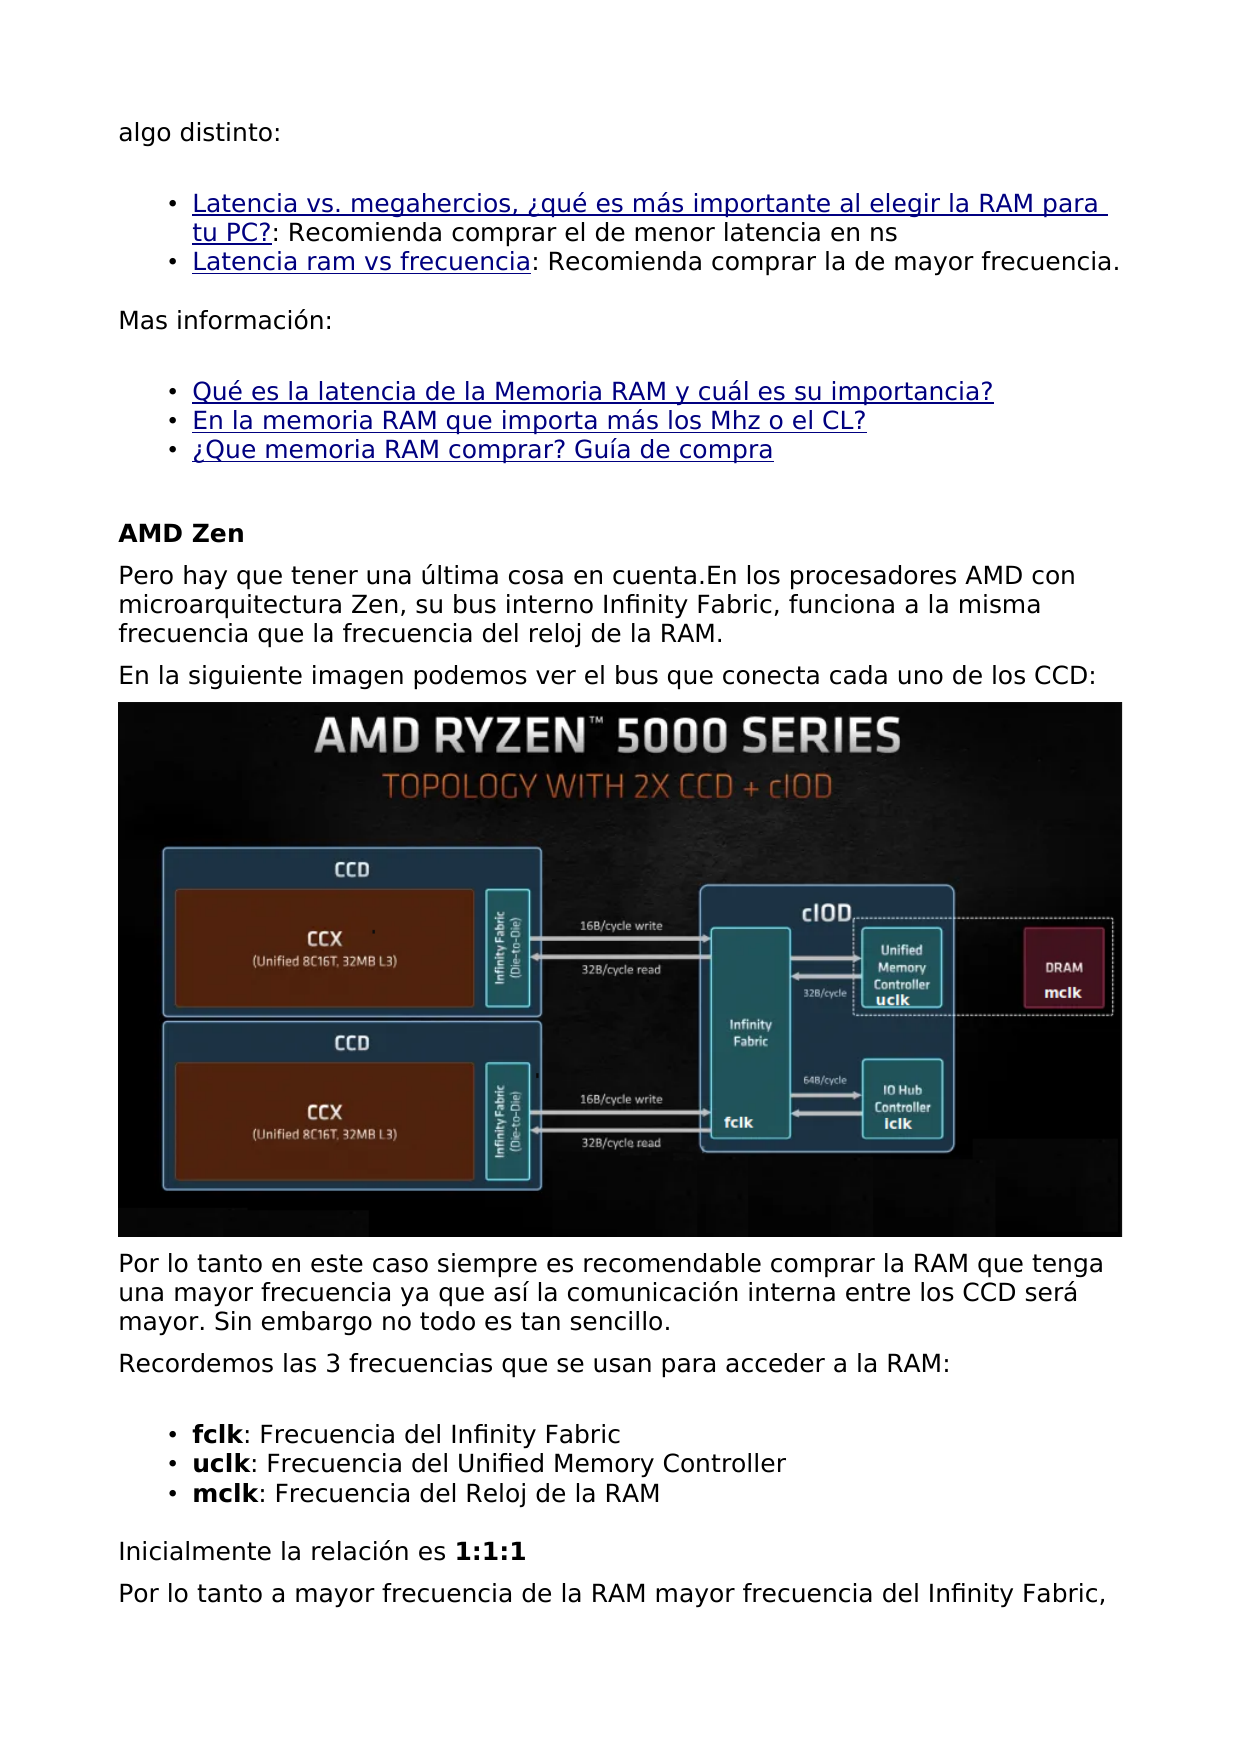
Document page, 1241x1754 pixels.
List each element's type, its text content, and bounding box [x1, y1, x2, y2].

text Recordemos las 3 frecuencias que se usan para acceder a la RAM: [118, 1349, 1122, 1378]
text Mas información: [118, 306, 1122, 335]
list Latencia ram vs frecuencia: Recomienda comprar la de mayor frecuencia. [177, 248, 1122, 277]
list fclk: Frecuencia del Infinity Fabric [177, 1420, 1122, 1449]
text algo distinto: [118, 118, 1122, 147]
subtitle AMD Zen [118, 519, 1122, 548]
text Por lo tanto a mayor frecuencia de la RAM mayor frecuencia del Infinity Fabric, [118, 1579, 1122, 1608]
list uclk: Frecuencia del Unified Memory Controller [177, 1449, 1122, 1479]
list mclk: Frecuencia del Reloj de la RAM [177, 1479, 1122, 1508]
text Por lo tanto en este caso siempre es recomendable comprar la RAM que tenga una mayor frecuencia ya que así la comunicación interna entre los CCD será mayor. Sin embargo no todo es tan sencillo. [118, 1249, 1122, 1337]
text Inicialmente la relación es 1:1:1 [118, 1537, 1122, 1567]
text Pero hay que tener una última cosa en cuenta.En los procesadores AMD con microarquitectura Zen, su bus interno Infinity Fabric, funciona a la misma frecuencia que la frecuencia del reloj de la RAM. [118, 561, 1122, 648]
list Latencia vs. megahercios, ¿qué es más importante al elegir la RAM para tu PC?: Recomienda comprar el de menor latencia en ns [177, 189, 1122, 248]
picture [118, 702, 1123, 1237]
text En la siguiente imagen podemos ver el bus que conecta cada uno de los CCD: [118, 661, 1122, 690]
list En la memoria RAM que importa más los Mhz o el CL? [177, 407, 1122, 436]
list Qué es la latencia de la Memoria RAM y cuál es su importancia? [177, 377, 1122, 407]
list ¿Que memoria RAM comprar? Guía de compra [177, 436, 1122, 465]
